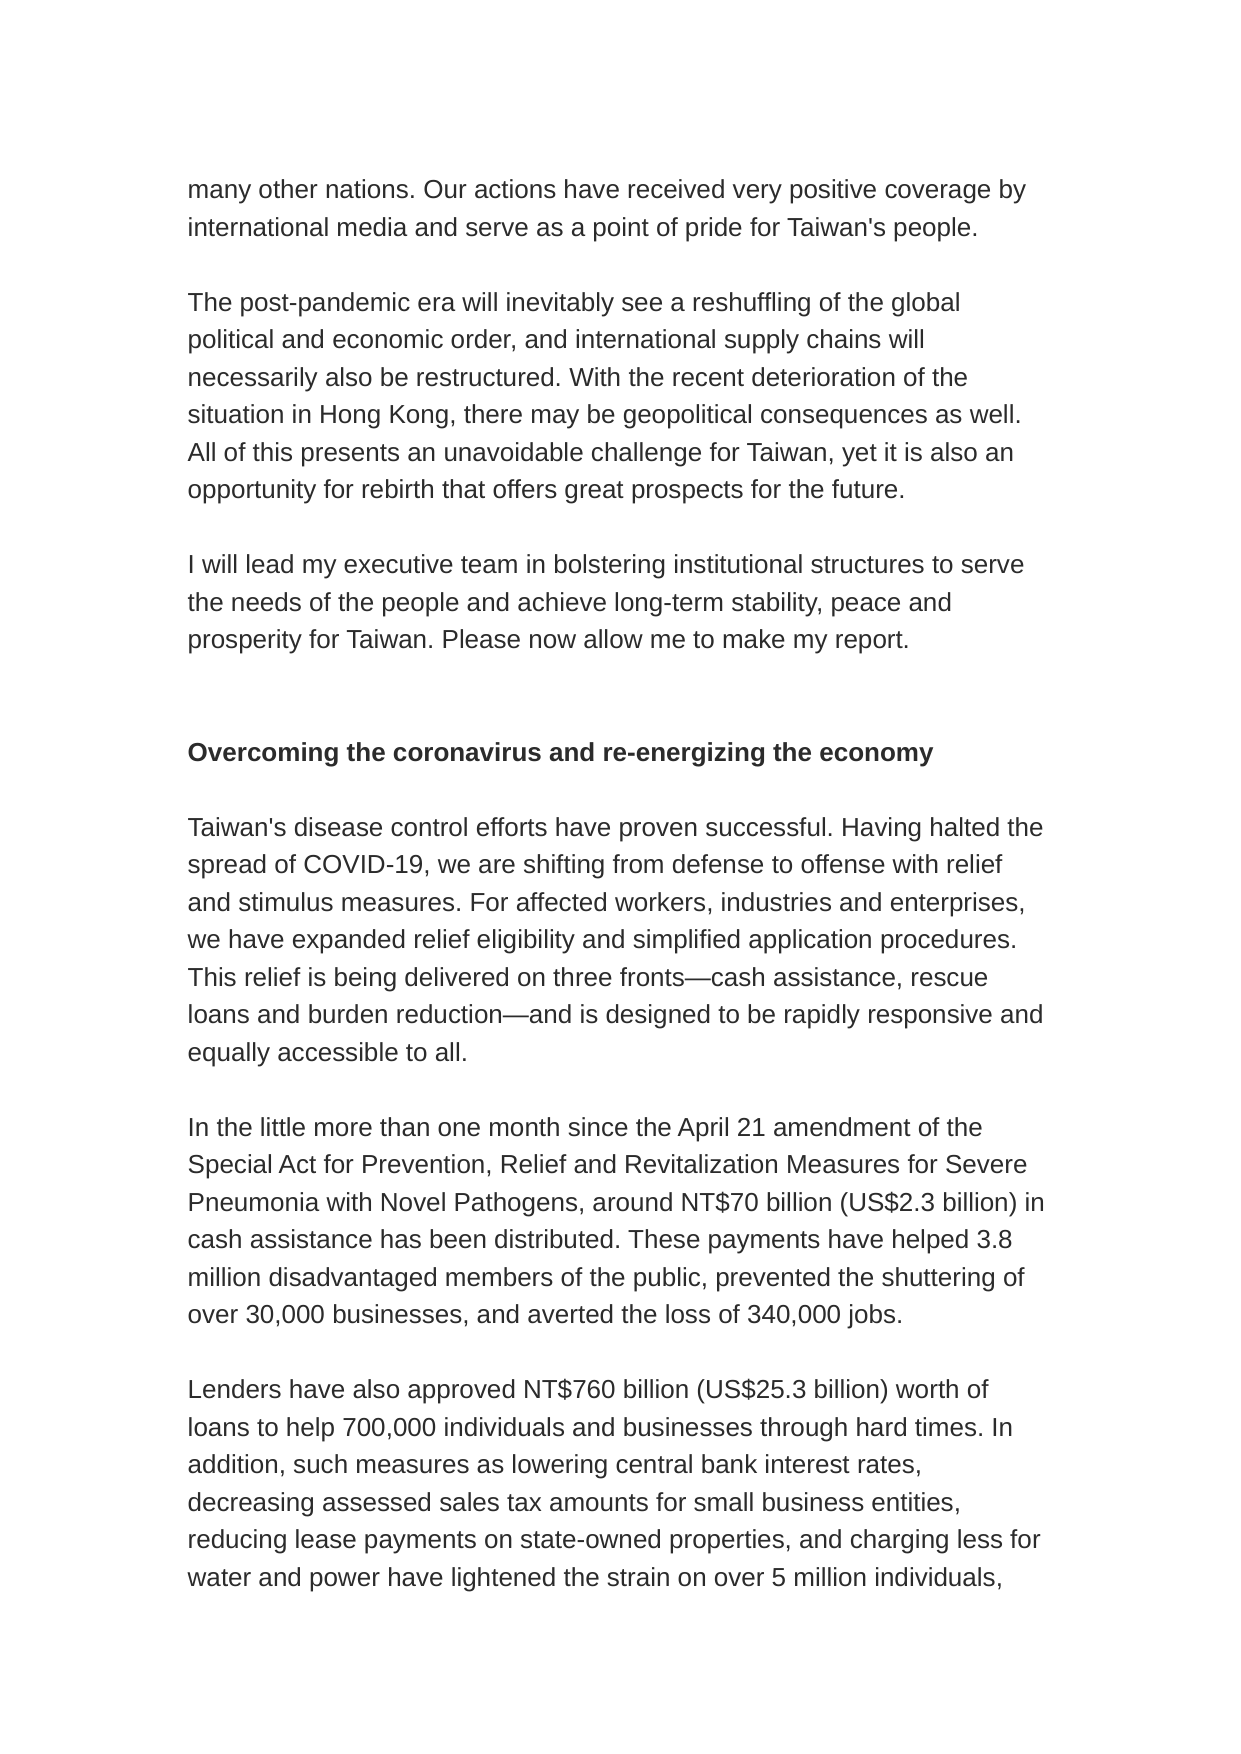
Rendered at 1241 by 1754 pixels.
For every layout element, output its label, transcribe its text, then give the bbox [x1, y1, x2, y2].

text many other nations. Our actions have received very positive coverage by international media and serve as a point of pride for Taiwan's people. The post-pandemic era will inevitably see a reshuffling of the global political and economic order, and international supply chains will necessarily also be restructured. With the recent deterioration of the situation in Hong Kong, there may be geopolitical consequences as well. All of this presents an unavoidable challenge for Taiwan, yet it is also an opportunity for rebirth that offers great prospects for the future. I will lead my executive team in bolstering institutional structures to serve the needs of the people and achieve long-term stability, peace and prosperity for Taiwan. Please now allow me to make my report. Overcoming the coronavirus and re-energizing the economy Taiwan's disease control efforts have proven successful. Having halted the spread of COVID-19, we are shifting from defense to offense with relief and stimulus measures. For affected workers, industries and enterprises, we have expanded relief eligibility and simplified application procedures. This relief is being delivered on three fronts—cash assistance, rescue loans and burden reduction—and is designed to be rapidly responsive and equally accessible to all. In the little more than one month since the April 21 amendment of the Special Act for Prevention, Relief and Revitalization Measures for Severe Pneumonia with Novel Pathogens, around NT$70 billion (US$2.3 billion) in cash assistance has been distributed. These payments have helped 3.8 million disadvantaged members of the public, prevented the shuttering of over 30,000 businesses, and averted the loss of 340,000 jobs. Lenders have also approved NT$760 billion (US$25.3 billion) worth of loans to help 700,000 individuals and businesses through hard times. In addition, such measures as lowering central bank interest rates, decreasing assessed sales tax amounts for small business entities, reducing lease payments on state-owned properties, and charging less for water and power have lightened the strain on over 5 million individuals, [187, 164, 1053, 1589]
